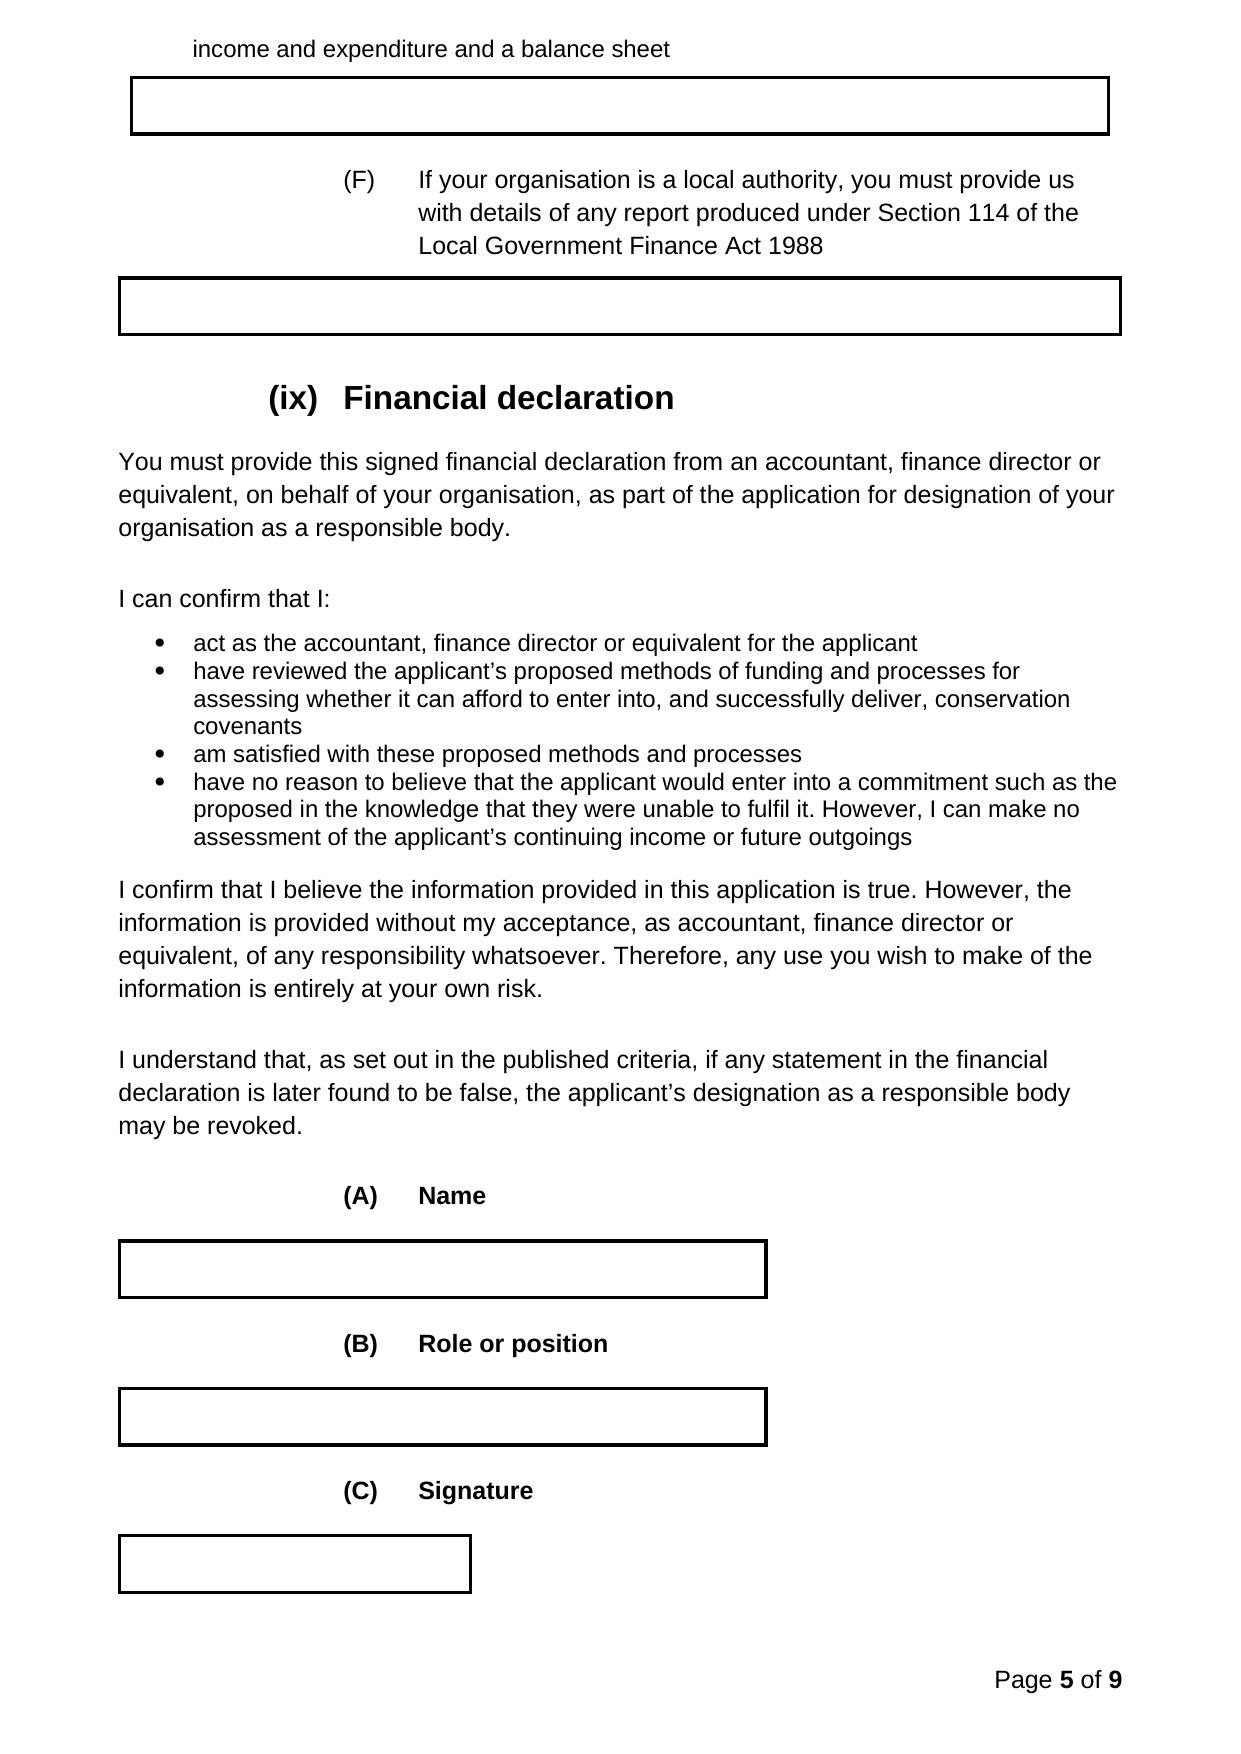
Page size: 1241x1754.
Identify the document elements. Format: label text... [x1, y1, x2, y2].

text I confirm that I believe the information provided in this application is true. However, the information is provided without my acceptance, as accountant, finance director or equivalent, of any responsibility whatsoever. Therefore, any use you wish to make of the information is entirely at your own risk. [118, 875, 1122, 1003]
list have no reason to believe that the applicant would enter into a commitment such as the proposed in the knowledge that they were unable to fulfil it. However, I can make no assessment of the applicant’s continuing income or future outgoings [156, 767, 1122, 850]
subtitle Name [343, 1181, 1122, 1210]
subtitle Signature [343, 1476, 1122, 1505]
list have reviewed the applicant’s proposed methods of funding and processes for assessing whether it can afford to enter into, and successfully deliver, conservation covenants [156, 657, 1122, 740]
list am satisfied with these proposed methods and processes [156, 740, 1122, 767]
subtitle Financial declaration [268, 378, 1122, 417]
list act as the accountant, finance director or equivalent for the applicant [156, 629, 1122, 657]
text I can confirm that I: [118, 584, 1122, 613]
subtitle If your organisation is a local authority, you must provide us with details of any report produced under Section 114 of the Local Government Finance Act 1988 [343, 165, 1122, 259]
text You must provide this signed financial declaration from an accountant, finance director or equivalent, on behalf of your organisation, as part of the application for designation of your organisation as a responsible body. [118, 447, 1122, 542]
subtitle Role or position [343, 1329, 1122, 1357]
list income and expenditure and a balance sheet [155, 35, 1122, 63]
text I understand that, as set out in the published criteria, if any statement in the financial declaration is later found to be false, the applicant’s designation as a responsible body may be revoked. [118, 1045, 1122, 1139]
